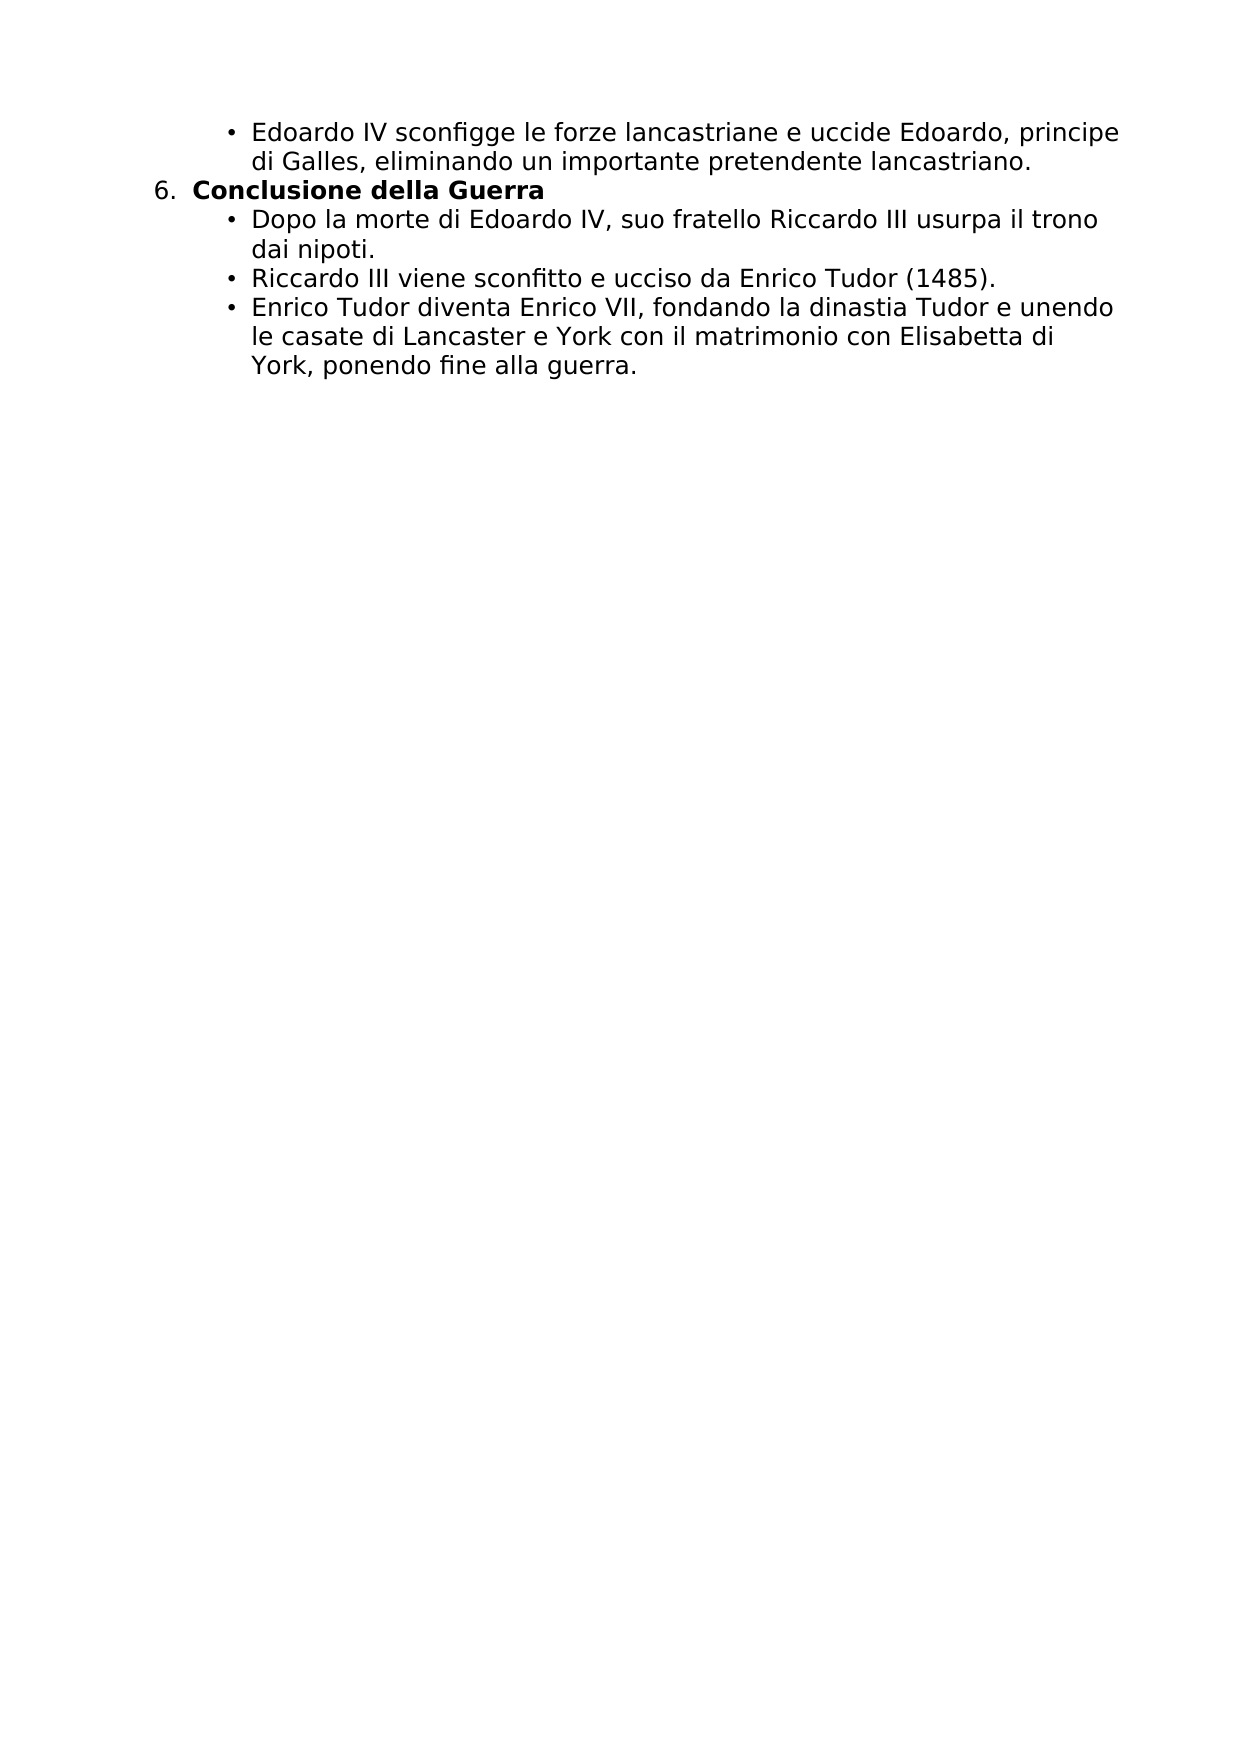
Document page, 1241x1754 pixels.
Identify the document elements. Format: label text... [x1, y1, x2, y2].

list Enrico Tudor diventa Enrico VII, fondando la dinastia Tudor e unendo le casate di Lancaster e York con il matrimonio con Elisabetta di York, ponendo fine alla guerra. [236, 293, 1122, 381]
list Riccardo III viene sconfitto e ucciso da Enrico Tudor (1485). [236, 264, 1122, 293]
list Edoardo IV sconfigge le forze lancastriane e uccide Edoardo, principe di Galles, eliminando un importante pretendente lancastriano. [236, 118, 1122, 176]
list Dopo la morte di Edoardo IV, suo fratello Riccardo III usurpa il trono dai nipoti. [236, 206, 1122, 264]
list Conclusione della Guerra [177, 176, 1122, 206]
